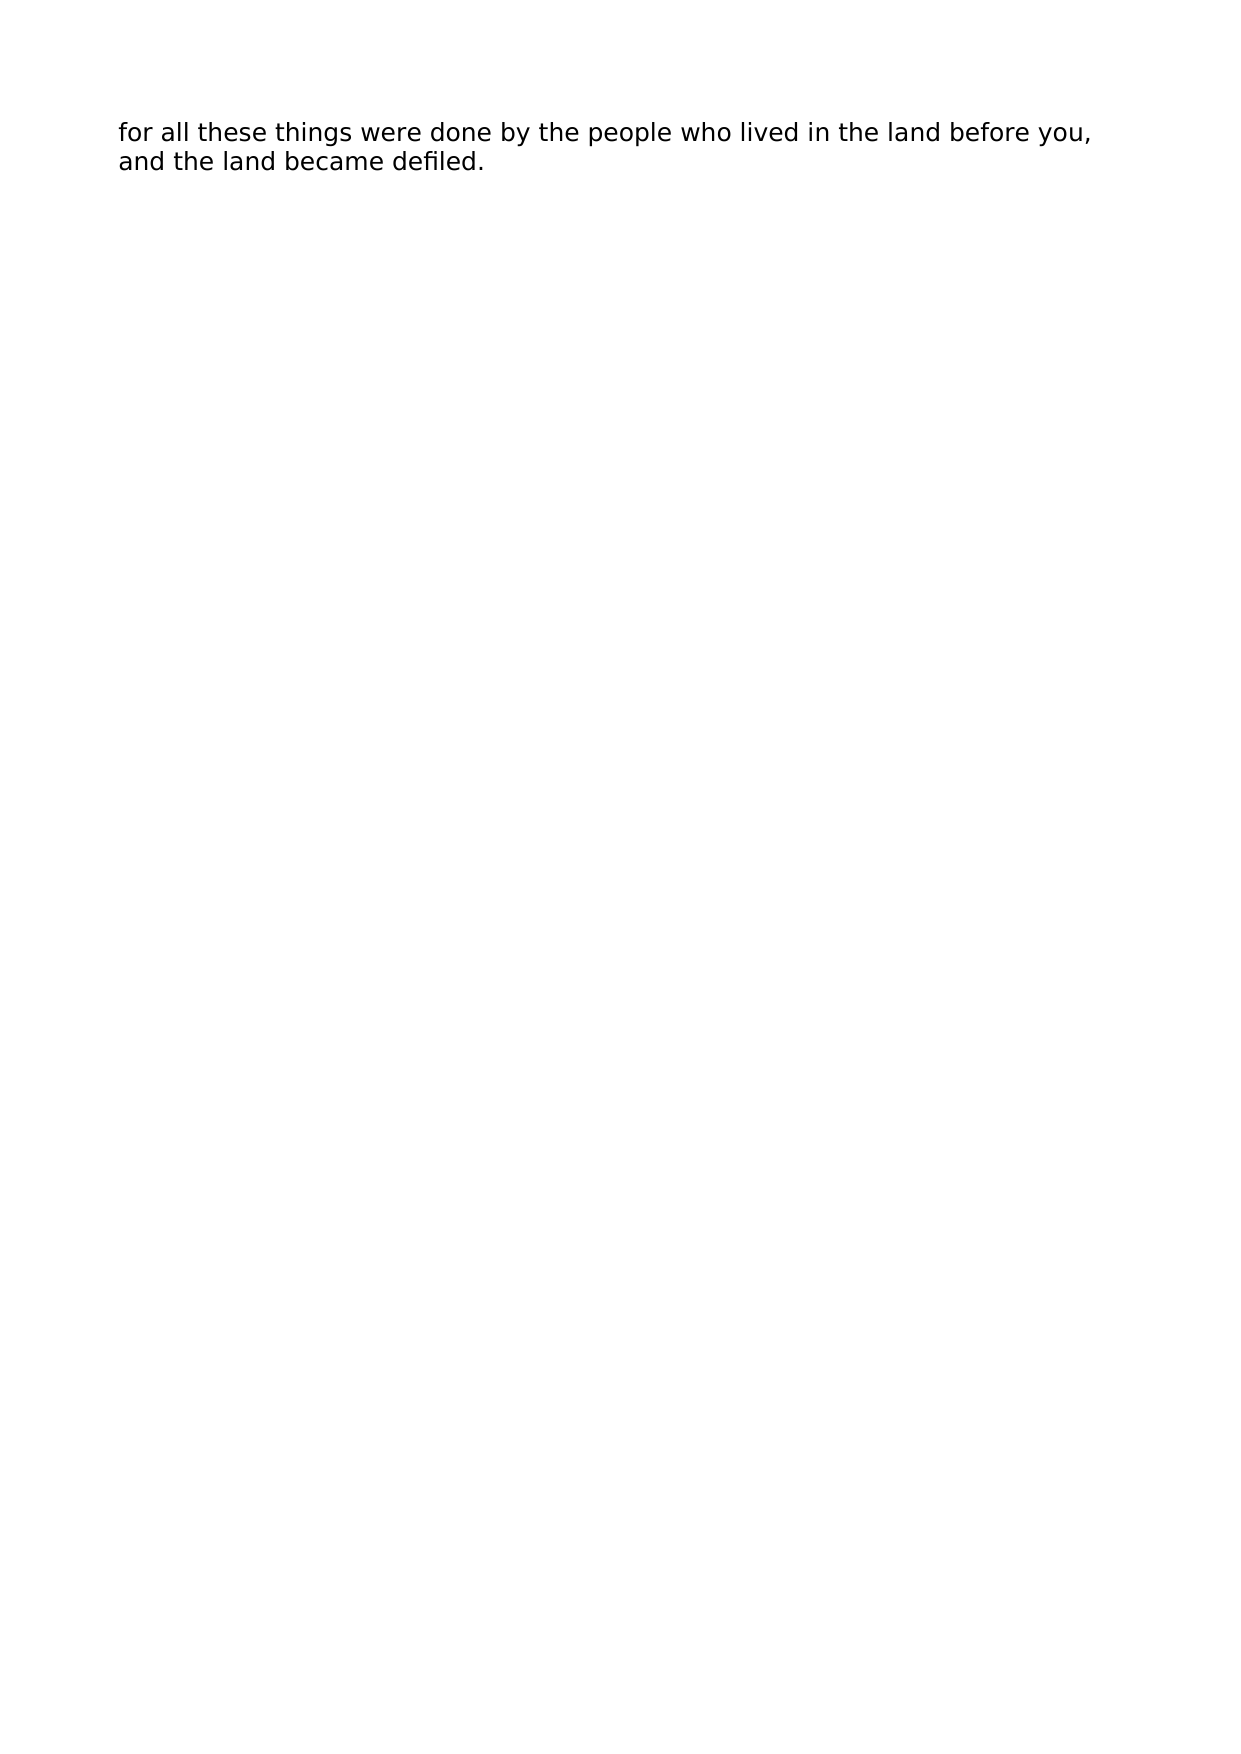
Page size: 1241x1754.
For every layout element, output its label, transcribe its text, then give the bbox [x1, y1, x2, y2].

text for all these things were done by the people who lived in the land before you, and the land became defiled. [118, 118, 1122, 176]
